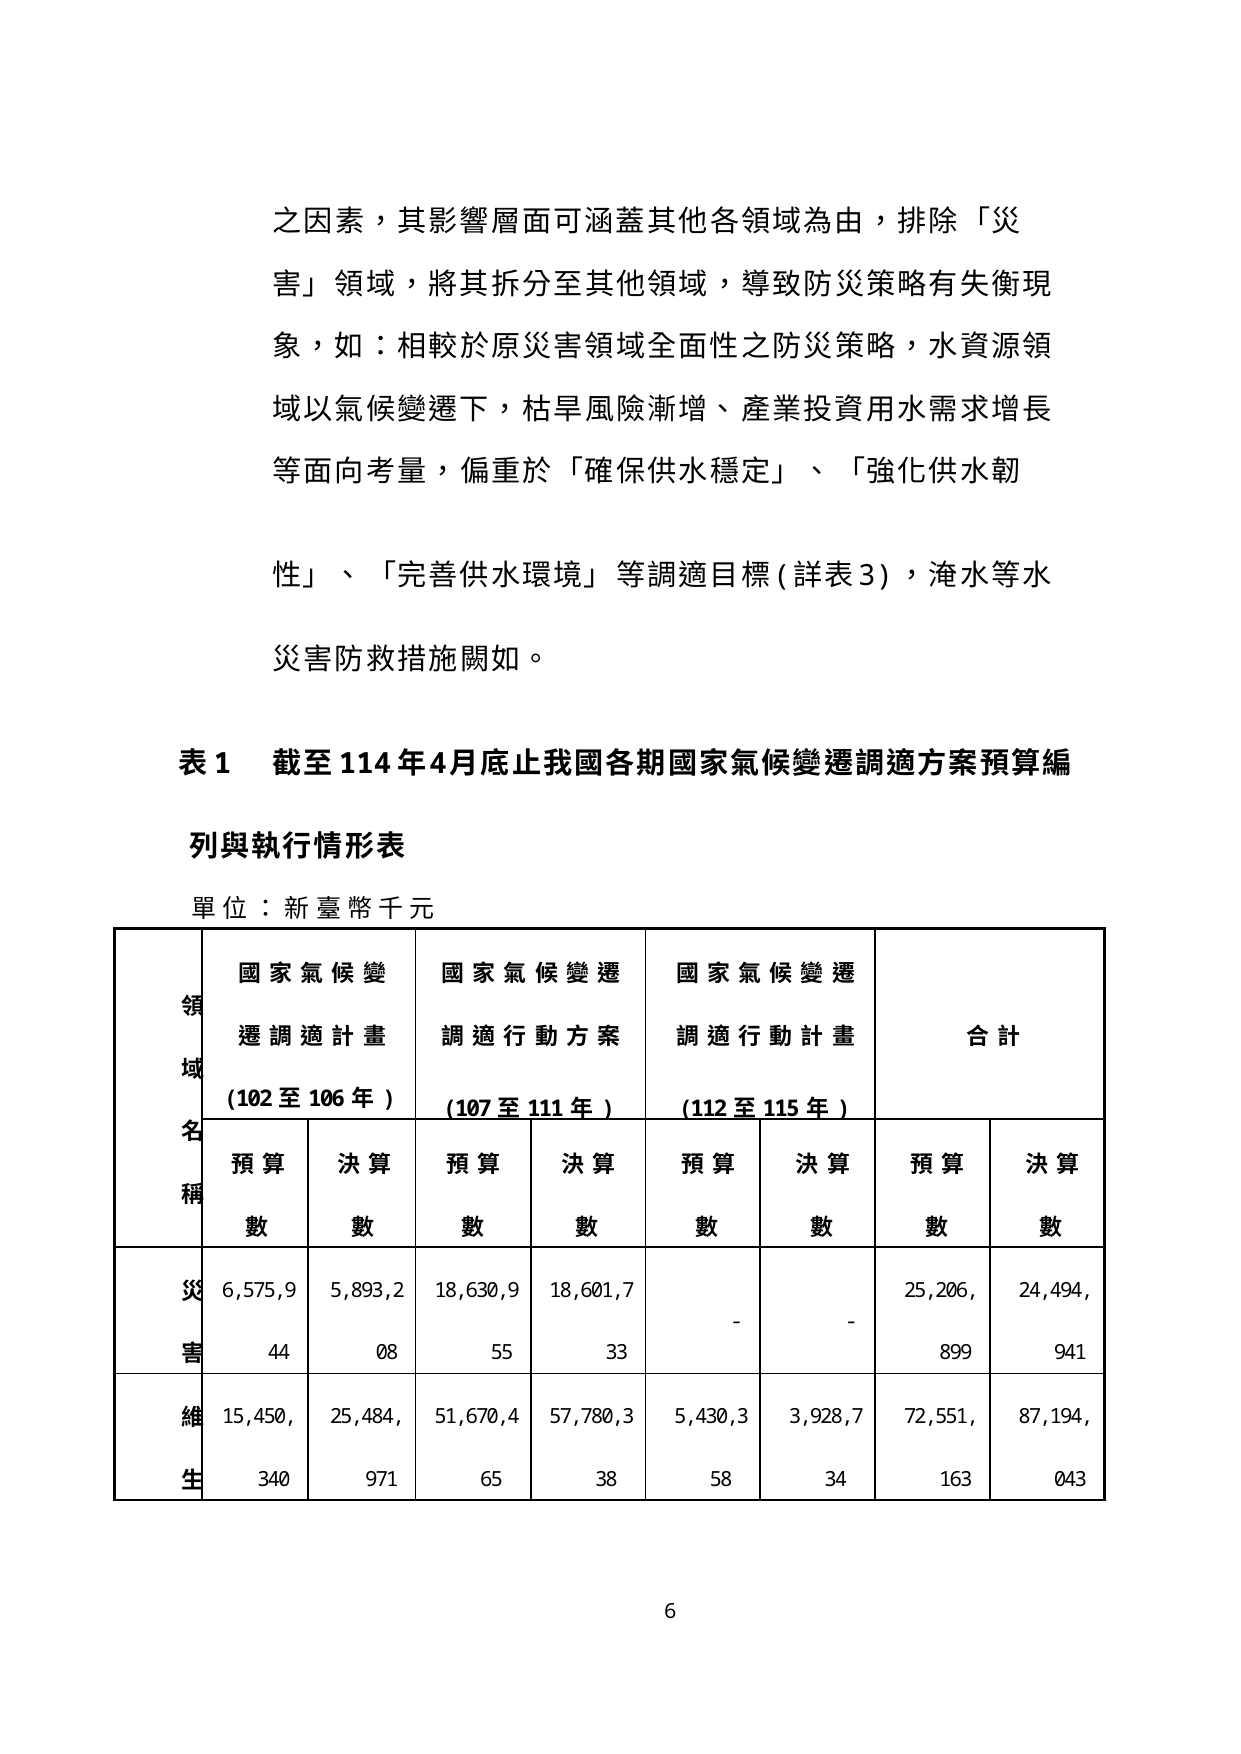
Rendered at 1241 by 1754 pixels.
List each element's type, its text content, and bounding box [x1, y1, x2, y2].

table_cell 災害 [116, 1248, 201, 1372]
table_cell 維生基礎設施 [116, 1374, 201, 1499]
table_cell 決算數 [761, 1120, 874, 1246]
table_cell 24,494,941 [991, 1248, 1103, 1372]
table_cell 25,206,899 [876, 1248, 989, 1372]
table_cell - [761, 1248, 874, 1372]
table_cell 25,484,971 [309, 1374, 415, 1499]
table_cell 57,780,338 [532, 1374, 645, 1499]
table_header 領域 名稱 [116, 930, 201, 1246]
table_header 國家氣候變遷調適行動方案(107至111年) [416, 930, 645, 1118]
table_cell 決算數 [991, 1120, 1103, 1246]
table_header 國家氣候變遷調適計畫(102至106年) [203, 930, 415, 1118]
table_header 合計 [876, 930, 1103, 1118]
table_cell - [646, 1248, 759, 1372]
table_cell 預算數 [416, 1120, 530, 1246]
table_cell 預算數 [646, 1120, 759, 1246]
table_cell 15,450,340 [203, 1374, 307, 1499]
table_cell 5,430,358 [646, 1374, 759, 1499]
table_cell 預算數 [203, 1120, 307, 1246]
table_cell 18,601,733 [532, 1248, 645, 1372]
text 表1 截至114年4月底止我國各期國家氣候變遷調適方案預算編列與執行情形表 單位：新臺幣千元 [104, 677, 1092, 927]
table_cell 51,670,465 [416, 1374, 530, 1499]
table_cell 決算數 [309, 1120, 415, 1246]
table_cell 6,575,944 [203, 1248, 307, 1372]
text 之因素，其影響層面可涵蓋其他各領域為由，排除「災害」領域，將其拆分至其他領域，導致防災策略有失衡現象，如：相較於原災害領域全面性之防災策略，水資源領域以氣候變遷下，枯旱風險漸增、產業投資用水需求增長等面向考量，偏重於「確保供水穩定」、「強化供水韌性」、「完善供水環境」等調適目標(詳表3)，淹水等水災害防救措施闕如。 [266, 177, 1063, 677]
table_cell 決算數 [532, 1120, 645, 1246]
table_cell 3,928,734 [761, 1374, 874, 1499]
table_cell 72,551,163 [876, 1374, 989, 1499]
table_header 國家氣候變遷調適行動計畫(112至115年) [646, 930, 874, 1118]
table_cell 87,194,043 [991, 1374, 1103, 1499]
table_cell 預算數 [876, 1120, 989, 1246]
table_cell 5,893,208 [309, 1248, 415, 1372]
table_cell 18,630,955 [416, 1248, 530, 1372]
